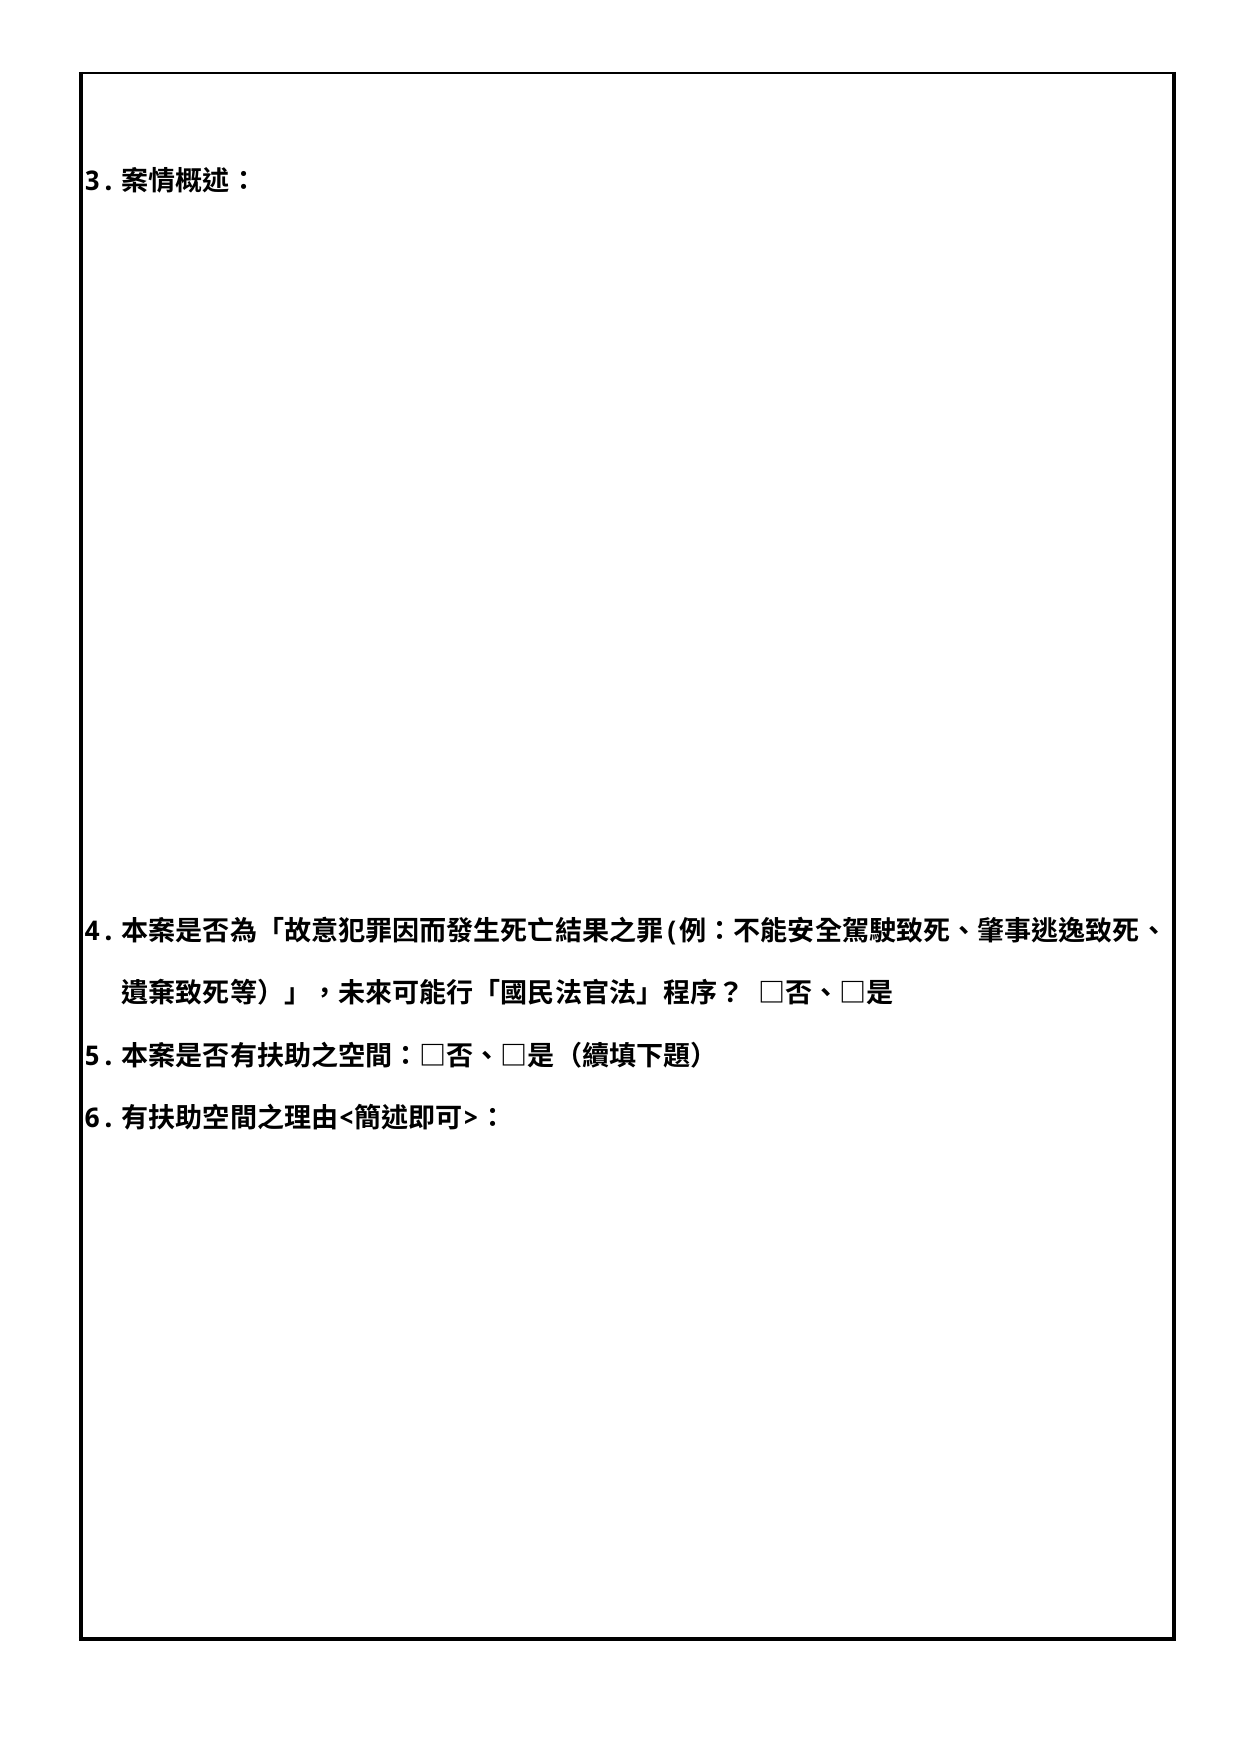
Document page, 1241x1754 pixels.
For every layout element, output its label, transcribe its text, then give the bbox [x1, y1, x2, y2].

table_cell 申請扶助程序（可複選）： □刑事偵查辯護或少年調查保護程序輔佐□對羈押裁定提起抗告 申請人是否（疑似）無法為完全陳述：□是 □否 案情概述： 本案是否為「故意犯罪因而發生死亡結果之罪(例：不能安全駕駛致死、肇事逃逸致死、遺棄致死等）」，未來可能行「國民法官法」程序？ □否、□是 本案是否有扶助之空間：□否、□是（續填下題） 有扶助空間之理由<簡述即可>： 陪偵律師簽名： [83, 74, 1172, 1636]
